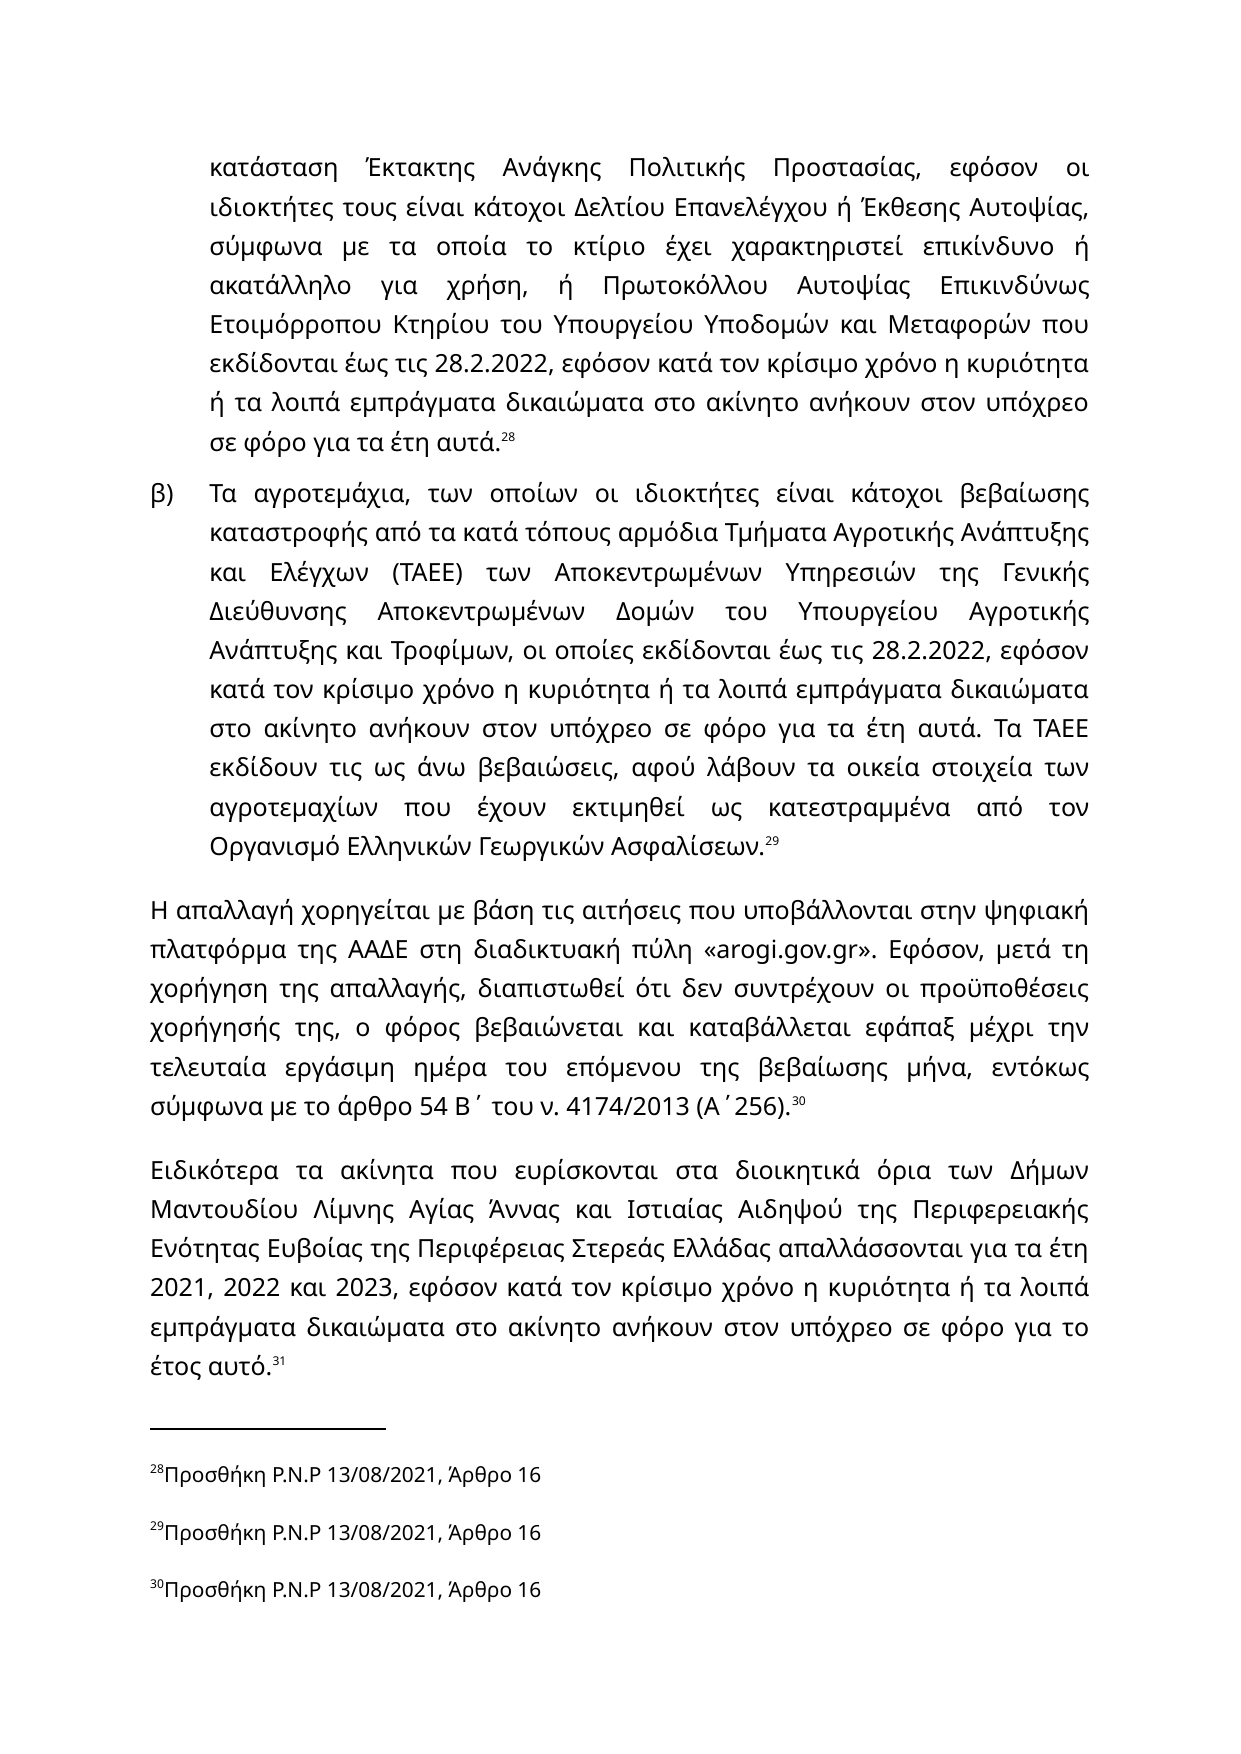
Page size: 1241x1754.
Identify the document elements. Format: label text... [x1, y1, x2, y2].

text Προσθήκη P.N.P 13/08/2021, Άρθρο 16 [150, 1518, 1090, 1546]
text Η απαλλαγή χορηγείται με βάση τις αιτήσεις που υποβάλλονται στην ψηφιακή πλατφόρμα της ΑΑΔΕ στη διαδικτυακή πύλη «arogi.gov.gr». Εφόσον, μετά τη χορήγηση της απαλλαγής, διαπιστωθεί ότι δεν συντρέχουν οι προϋποθέσεις χορήγησής της, ο φόρος βεβαιώνεται και καταβάλλεται εφάπαξ μέχρι την τελευταία εργάσιμη ημέρα του επόμενου της βεβαίωσης μήνα, εντόκως σύμφωνα με το άρθρο 54 Β΄ του ν. 4174/2013 (Α΄256). [150, 892, 1090, 1122]
text Ειδικότερα τα ακίνητα που ευρίσκονται στα διοικητικά όρια των Δήμων Μαντουδίου Λίμνης Αγίας Άννας και Ιστιαίας Αιδηψού της Περιφερειακής Ενότητας Ευβοίας της Περιφέρειας Στερεάς Ελλάδας απαλλάσσονται για τα έτη 2021, 2022 και 2023, εφόσον κατά τον κρίσιμο χρόνο η κυριότητα ή τα λοιπά εμπράγματα δικαιώματα στο ακίνητο ανήκουν στον υπόχρεο σε φόρο για το έτος αυτό. [150, 1152, 1090, 1382]
text Προσθήκη P.N.P 13/08/2021, Άρθρο 16 [150, 1460, 1090, 1489]
list β) Τα αγροτεμάχια, των οποίων οι ιδιοκτήτες είναι κάτοχοι βεβαίωσης καταστροφής από τα κατά τόπους αρμόδια Τμήματα Αγροτικής Ανάπτυξης και Ελέγχων (ΤΑΕΕ) των Αποκεντρωμένων Υπηρεσιών της Γενικής Διεύθυνσης Αποκεντρωμένων Δομών του Υπουργείου Αγροτικής Ανάπτυξης και Τροφίμων, οι οποίες εκδίδονται έως τις 28.2.2022, εφόσον κατά τον κρίσιμο χρόνο η κυριότητα ή τα λοιπά εμπράγματα δικαιώματα στο ακίνητο ανήκουν στον υπόχρεο σε φόρο για τα έτη αυτά. Τα ΤΑΕΕ εκδίδουν τις ως άνω βεβαιώσεις, αφού λάβουν τα οικεία στοιχεία των αγροτεμαχίων που έχουν εκτιμηθεί ως κατεστραμμένα από τον Οργανισμό Ελληνικών Γεωργικών Ασφαλίσεων. [150, 476, 1090, 862]
text Προσθήκη P.N.P 13/08/2021, Άρθρο 16 [150, 1576, 1090, 1604]
list κατάσταση Έκτακτης Ανάγκης Πολιτικής Προστασίας, εφόσον οι ιδιοκτήτες τους είναι κάτοχοι Δελτίου Επανελέγχου ή Έκθεσης Αυτοψίας, σύμφωνα με τα οποία το κτίριο έχει χαρακτηριστεί επικίνδυνο ή ακατάλληλο για χρήση, ή Πρωτοκόλλου Αυτοψίας Επικινδύνως Ετοιμόρροπου Κτηρίου του Υπουργείου Υποδομών και Μεταφορών που εκδίδονται έως τις 28.2.2022, εφόσον κατά τον κρίσιμο χρόνο η κυριότητα ή τα λοιπά εμπράγματα δικαιώματα στο ακίνητο ανήκουν στον υπόχρεο σε φόρο για τα έτη αυτά. [150, 150, 1090, 458]
